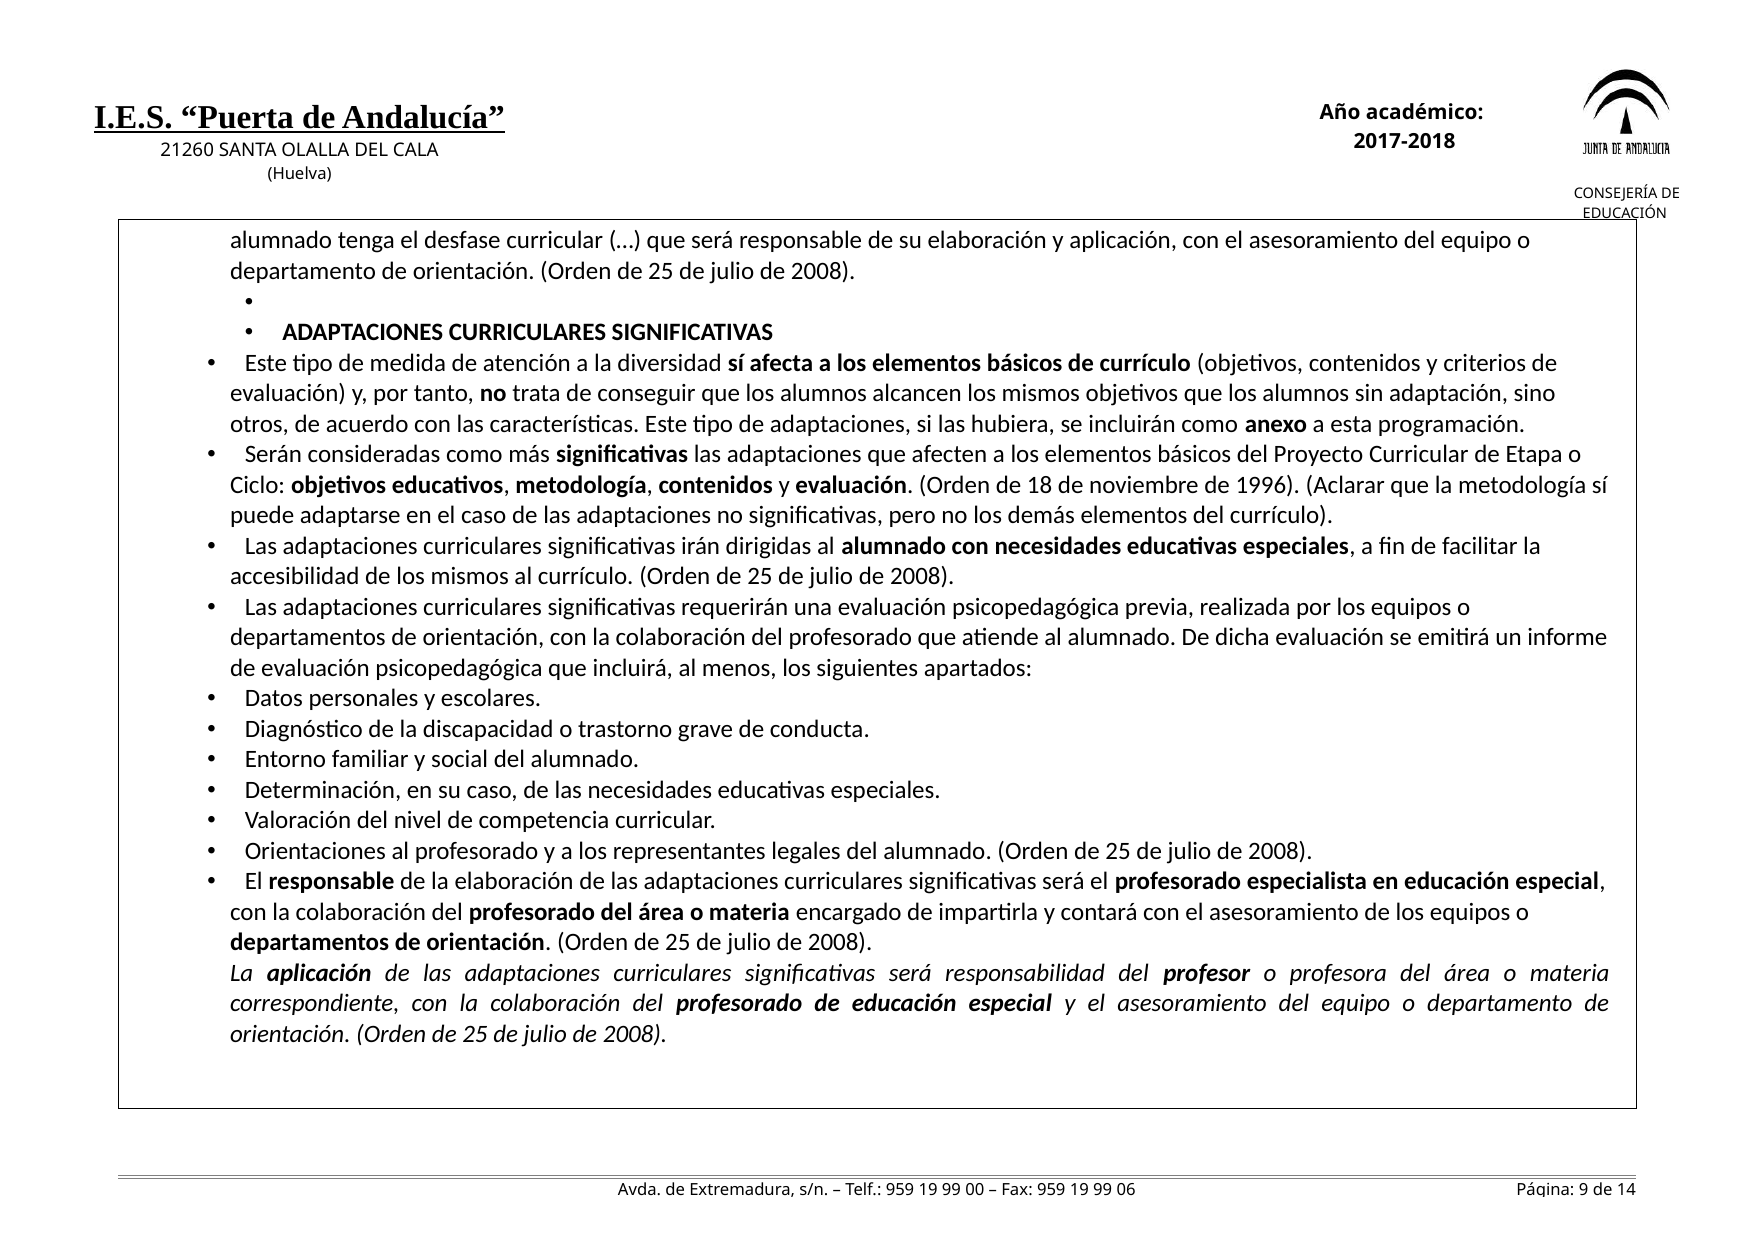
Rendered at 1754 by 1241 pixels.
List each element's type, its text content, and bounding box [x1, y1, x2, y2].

picture [1582, 69, 1671, 154]
table_cell alumnado tenga el desfase curricular (…) que será responsable de su elaboración y aplicación, con el asesoramiento del equipo o departamento de orientación. (Orden de 25 de julio de 2008). ADAPTACIONES CURRICULARES SIGNIFICATIVAS Este tipo de medida de atención a la diversidad sí afecta a los elementos básicos de currículo (objetivos, contenidos y criterios de evaluación) y, por tanto, no trata de conseguir que los alumnos alcancen los mismos objetivos que los alumnos sin adaptación, sino otros, de acuerdo con las características. Este tipo de adaptaciones, si las hubiera, se incluirán como anexo a esta programación. Serán consideradas como más significativas las adaptaciones que afecten a los elementos básicos del Proyecto Curricular de Etapa o Ciclo: objetivos educativos, metodología, contenidos y evaluación. (Orden de 18 de noviembre de 1996). (Aclarar que la metodología sí puede adaptarse en el caso de las adaptaciones no significativas, pero no los demás elementos del currículo). Las adaptaciones curriculares significativas irán dirigidas al alumnado con necesidades educativas especiales, a fin de facilitar la accesibilidad de los mismos al currículo. (Orden de 25 de julio de 2008). Las adaptaciones curriculares significativas requerirán una evaluación psicopedagógica previa, realizada por los equipos o departamentos de orientación, con la colaboración del profesorado que atiende al alumnado. De dicha evaluación se emitirá un informe de evaluación psicopedagógica que incluirá, al menos, los siguientes apartados: Datos personales y escolares. Diagnóstico de la discapacidad o trastorno grave de conducta. Entorno familiar y social del alumnado. Determinación, en su caso, de las necesidades educativas especiales. Valoración del nivel de competencia curricular. Orientaciones al profesorado y a los representantes legales del alumnado. (Orden de 25 de julio de 2008). El responsable de la elaboración de las adaptaciones curriculares significativas será el profesorado especialista en educación especial, con la colaboración del profesorado del área o materia encargado de impartirla y contará con el asesoramiento de los equipos o departamentos de orientación. (Orden de 25 de julio de 2008). La aplicación de las adaptaciones curriculares significativas será responsabilidad del profesor o profesora del área o materia correspondiente, con la colaboración del profesorado de educación especial y el asesoramiento del equipo o departamento de orientación. (Orden de 25 de julio de 2008). [119, 220, 1636, 1108]
